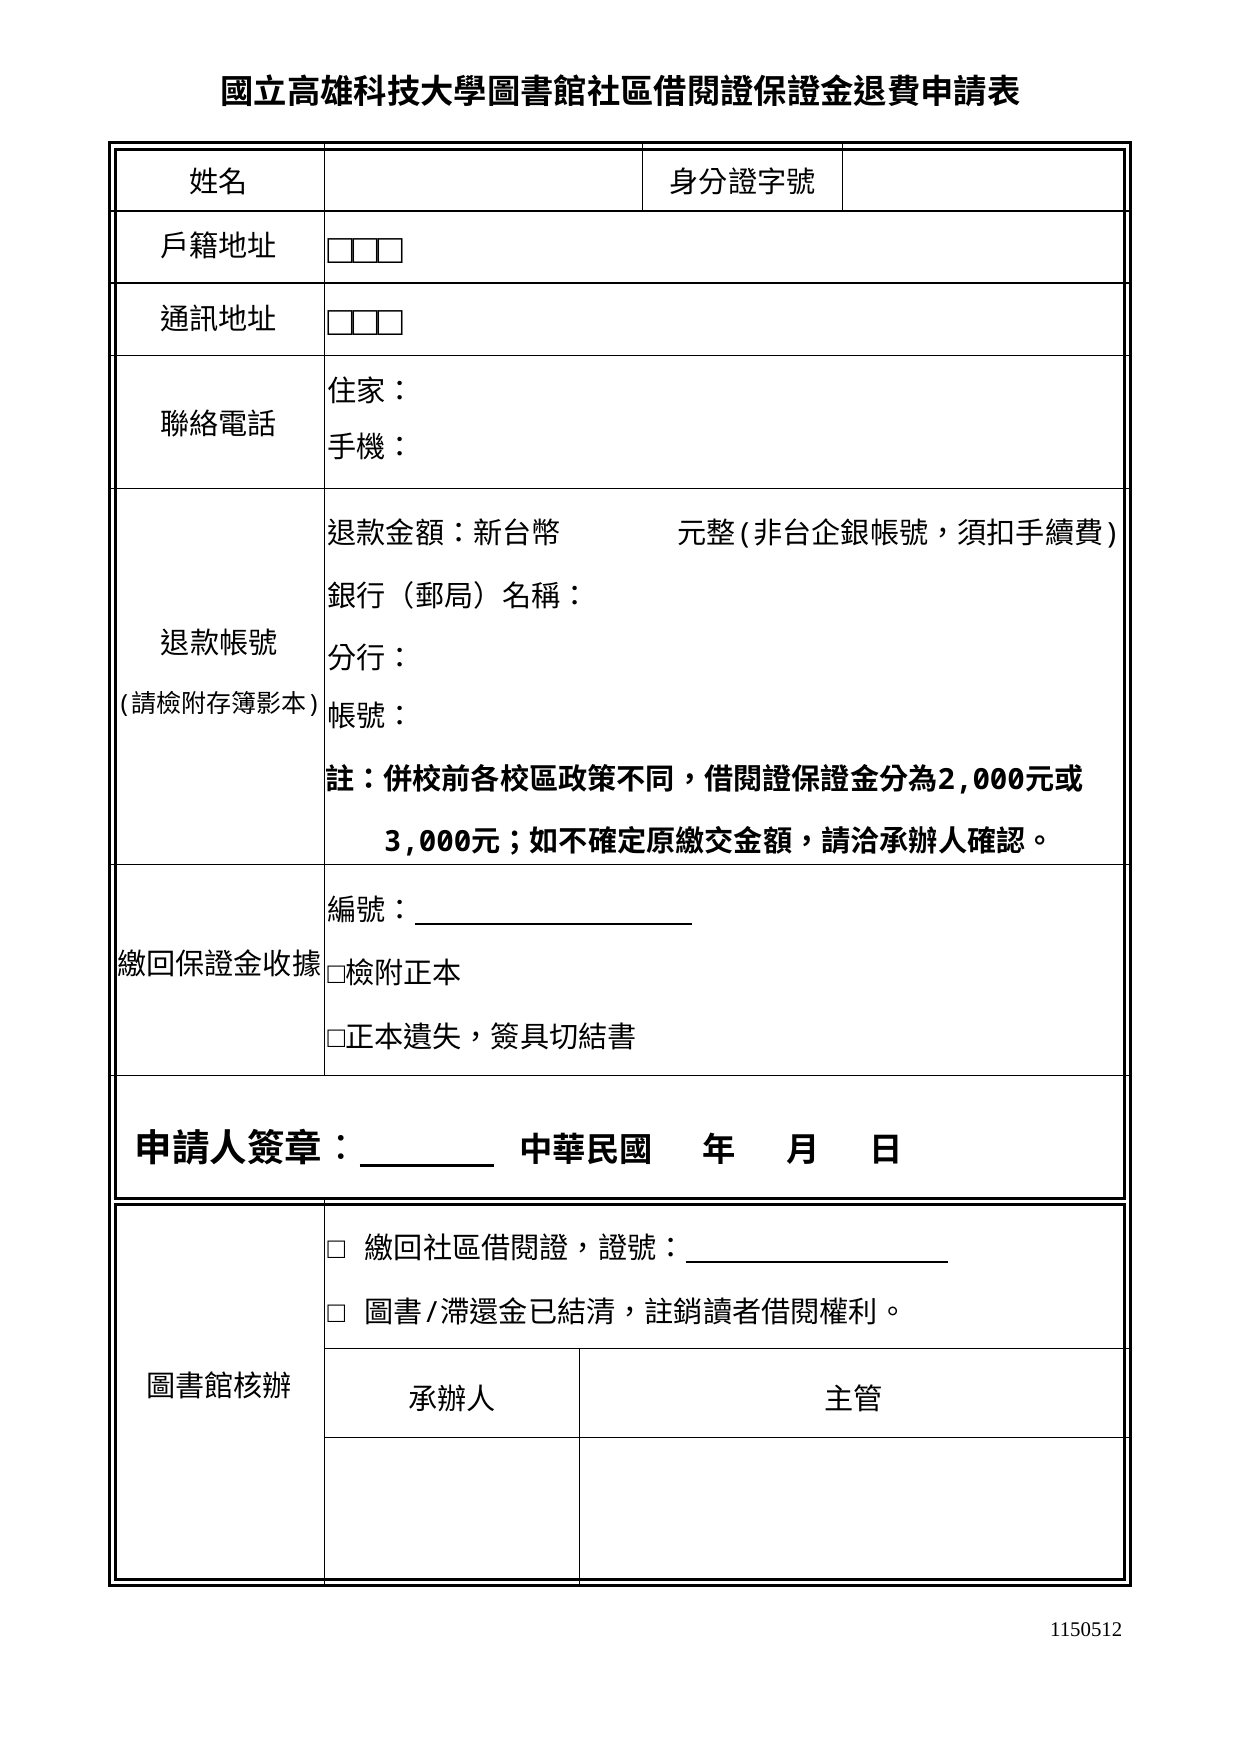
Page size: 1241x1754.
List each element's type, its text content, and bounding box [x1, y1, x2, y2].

table_cell 戶籍地址 [117, 212, 324, 282]
table_cell □□□ [325, 212, 1123, 282]
table_cell [325, 1438, 579, 1578]
table_header 身分證字號 [643, 151, 842, 210]
table_cell [580, 1438, 1123, 1578]
table_header [843, 151, 1123, 210]
table_cell 聯絡電話 [117, 356, 324, 487]
table_cell 住家： 手機： [325, 356, 1123, 487]
table_cell 通訊地址 [117, 284, 324, 355]
table_cell 繳回社區借閱證，證號： 圖書/滯還金已結清，註銷讀者借閱權利。 [325, 1197, 1127, 1348]
table_cell 申請人簽章： 中華民國 年 月 日 [117, 1076, 1123, 1197]
table_header [325, 151, 642, 210]
table_header 姓名 [113, 144, 324, 210]
table_cell 退款帳號 (請檢附存簿影本) [117, 489, 324, 864]
table_header [325, 144, 642, 148]
text 國立高雄科技大學圖書館社區借閱證保證金退費申請表 [118, 64, 1122, 113]
table_cell 承辦人 [325, 1349, 579, 1437]
table_cell 圖書館核辦 [113, 1197, 324, 1578]
table_cell □□□ [325, 284, 1123, 355]
table_header [843, 144, 1127, 210]
table_cell 編號： □檢附正本 □正本遺失，簽具切結書 [325, 865, 1123, 1075]
table_cell 繳回保證金收據 [117, 865, 324, 1075]
table_header [643, 144, 842, 148]
table_cell 退款金額：新台幣 元整(非台企銀帳號，須扣手續費) 銀行（郵局）名稱： 分行： 帳號： 註：併校前各校區政策不同，借閱證保證金分為2,000元或 3,000元；如不確定原繳交金額，請洽承辦人確認。 [325, 489, 1123, 864]
text 1150512 [118, 1587, 1122, 1649]
table_cell 主管 [580, 1349, 1123, 1437]
